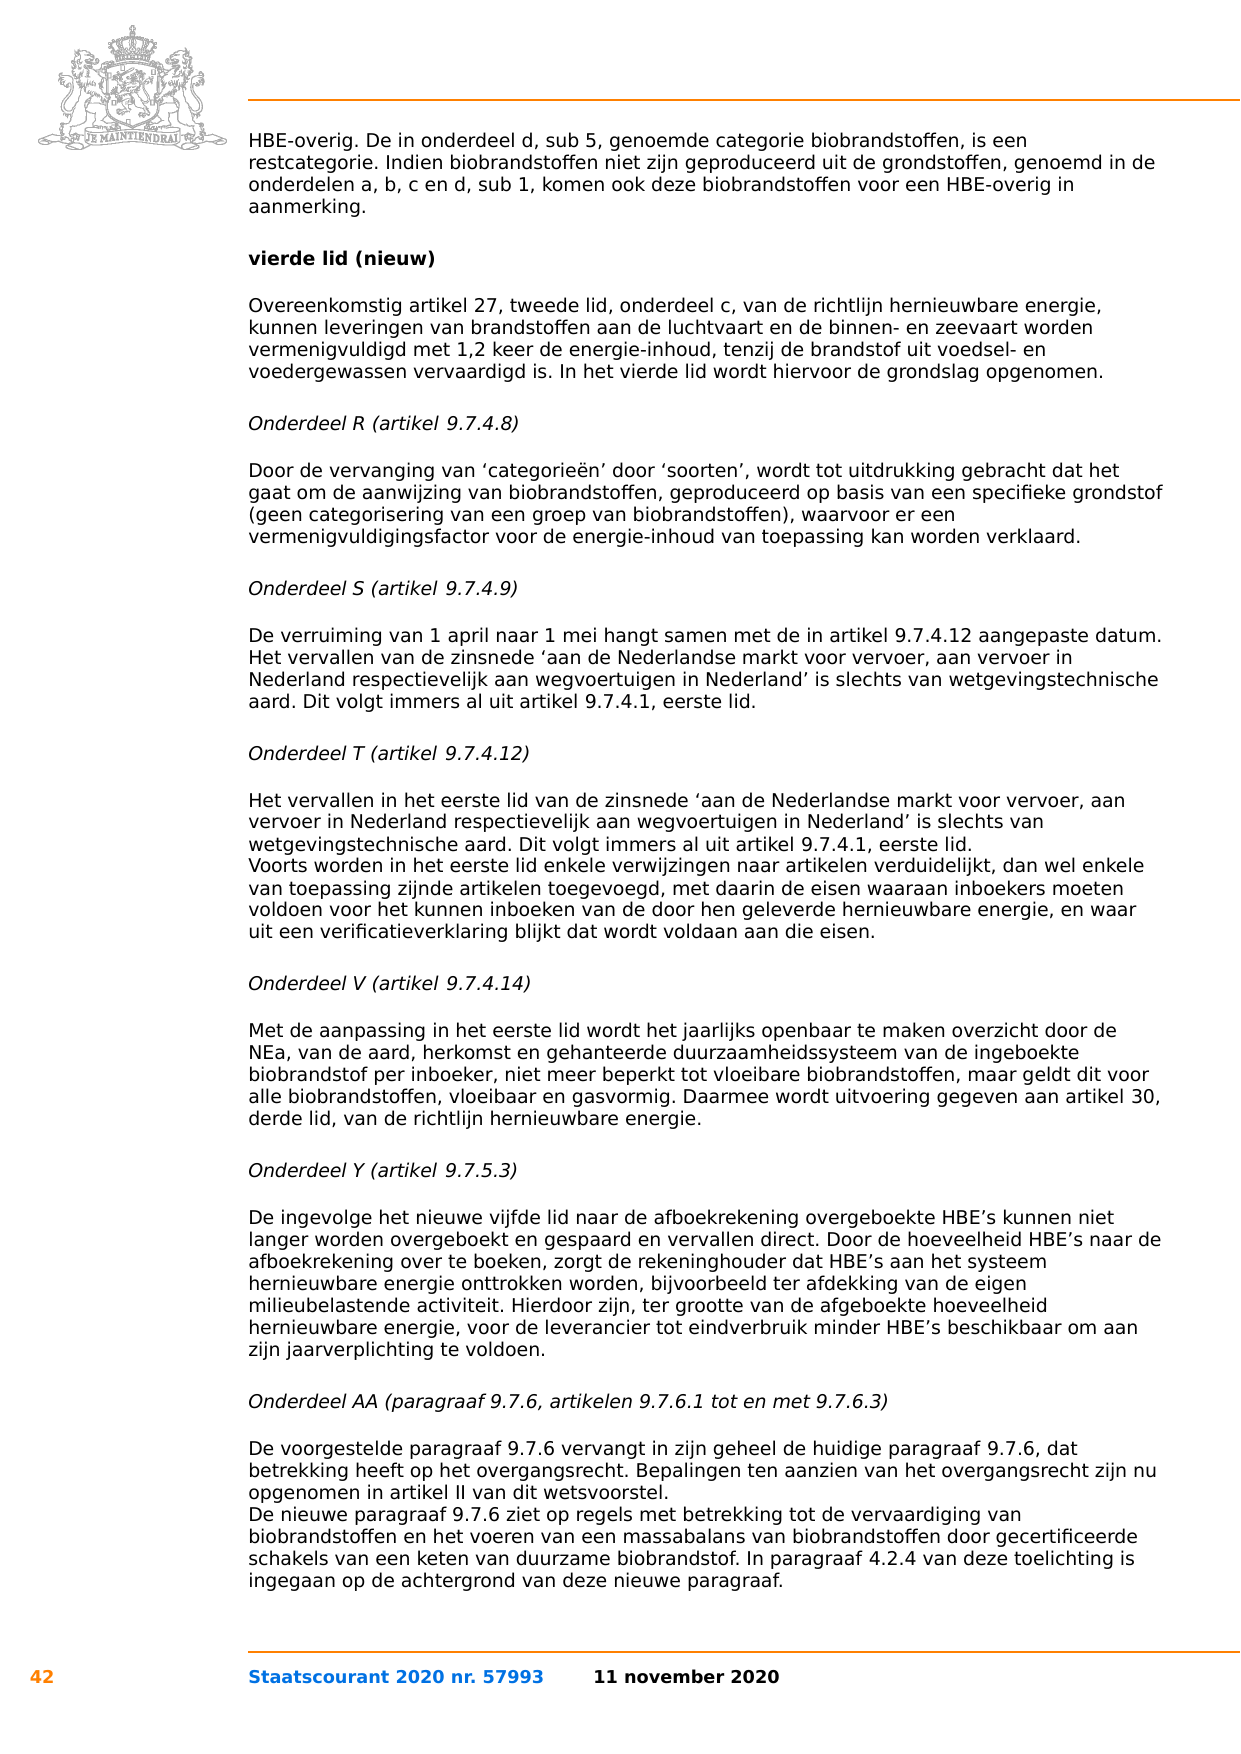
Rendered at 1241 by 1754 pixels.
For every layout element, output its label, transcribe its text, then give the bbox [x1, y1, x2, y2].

subtitle Onderdeel S (artikel 9.7.4.9) [248, 578, 1163, 599]
text De nieuwe paragraaf 9.7.6 ziet op regels met betrekking tot de vervaardiging van biobrandstoffen en het voeren van een massabalans van biobrandstoffen door gecertificeerde schakels van een keten van duurzame biobrandstof. In paragraaf 4.2.4 van deze toelichting is ingegaan op de achtergrond van deze nieuwe paragraaf. [248, 1504, 1163, 1592]
text De verruiming van 1 april naar 1 mei hangt samen met de in artikel 9.7.4.12 aangepaste datum. Het vervallen van de zinsnede ‘aan de Nederlandse markt voor vervoer, aan vervoer in Nederland respectievelijk aan wegvoertuigen in Nederland’ is slechts van wetgevingstechnische aard. Dit volgt immers al uit artikel 9.7.4.1, eerste lid. [248, 624, 1163, 712]
subtitle Onderdeel T (artikel 9.7.4.12) [248, 742, 1163, 764]
subtitle Onderdeel Y (artikel 9.7.5.3) [248, 1160, 1163, 1182]
subtitle Onderdeel R (artikel 9.7.4.8) [248, 413, 1163, 435]
text Door de vervanging van ‘categorieën’ door ‘soorten’, wordt tot uitdrukking gebracht dat het gaat om de aanwijzing van biobrandstoffen, geproduceerd op basis van een specifieke grondstof (geen categorisering van een groep van biobrandstoffen), waarvoor er een vermenigvuldigingsfactor voor de energie-inhoud van toepassing kan worden verklaard. [248, 460, 1163, 548]
text Het vervallen in het eerste lid van de zinsnede ‘aan de Nederlandse markt voor vervoer, aan vervoer in Nederland respectievelijk aan wegvoertuigen in Nederland’ is slechts van wetgevingstechnische aard. Dit volgt immers al uit artikel 9.7.4.1, eerste lid. [248, 789, 1163, 855]
text De voorgestelde paragraaf 9.7.6 vervangt in zijn geheel de huidige paragraaf 9.7.6, dat betrekking heeft op het overgangsrecht. Bepalingen ten aanzien van het overgangsrecht zijn nu opgenomen in artikel II van dit wetsvoorstel. [248, 1438, 1163, 1504]
text Met de aanpassing in het eerste lid wordt het jaarlijks openbaar te maken overzicht door de NEa, van de aard, herkomst en gehanteerde duurzaamheidssysteem van de ingeboekte biobrandstof per inboeker, niet meer beperkt tot vloeibare biobrandstoffen, maar geldt dit voor alle biobrandstoffen, vloeibaar en gasvormig. Daarmee wordt uitvoering gegeven aan artikel 30, derde lid, van de richtlijn hernieuwbare energie. [248, 1020, 1163, 1130]
subtitle Onderdeel AA (paragraaf 9.7.6, artikelen 9.7.6.1 tot en met 9.7.6.3) [248, 1391, 1163, 1413]
text Voorts worden in het eerste lid enkele verwijzingen naar artikelen verduidelijkt, dan wel enkele van toepassing zijnde artikelen toegevoegd, met daarin de eisen waaraan inboekers moeten voldoen voor het kunnen inboeken van de door hen geleverde hernieuwbare energie, en waar uit een verificatieverklaring blijkt dat wordt voldaan aan die eisen. [248, 855, 1163, 943]
text Overeenkomstig artikel 27, tweede lid, onderdeel c, van de richtlijn hernieuwbare energie, kunnen leveringen van brandstoffen aan de luchtvaart en de binnen- en zeevaart worden vermenigvuldigd met 1,2 keer de energie-inhoud, tenzij de brandstof uit voedsel- en voedergewassen vervaardigd is. In het vierde lid wordt hiervoor de grondslag opgenomen. [248, 295, 1163, 383]
text HBE-overig. De in onderdeel d, sub 5, genoemde categorie biobrandstoffen, is een restcategorie. Indien biobrandstoffen niet zijn geproduceerd uit de grondstoffen, genoemd in de onderdelen a, b, c en d, sub 1, komen ook deze biobrandstoffen voor een HBE-overig in aanmerking. [248, 130, 1163, 218]
picture [38, 25, 227, 150]
subtitle vierde lid (nieuw) [248, 248, 1163, 270]
subtitle Onderdeel V (artikel 9.7.4.14) [248, 973, 1163, 995]
text De ingevolge het nieuwe vijfde lid naar de afboekrekening overgeboekte HBE’s kunnen niet langer worden overgeboekt en gespaard en vervallen direct. Door de hoeveelheid HBE’s naar de afboekrekening over te boeken, zorgt de rekeninghouder dat HBE’s aan het systeem hernieuwbare energie onttrokken worden, bijvoorbeeld ter afdekking van de eigen milieubelastende activiteit. Hierdoor zijn, ter grootte van de afgeboekte hoeveelheid hernieuwbare energie, voor de leverancier tot eindverbruik minder HBE’s beschikbaar om aan zijn jaarverplichting te voldoen. [248, 1207, 1163, 1361]
